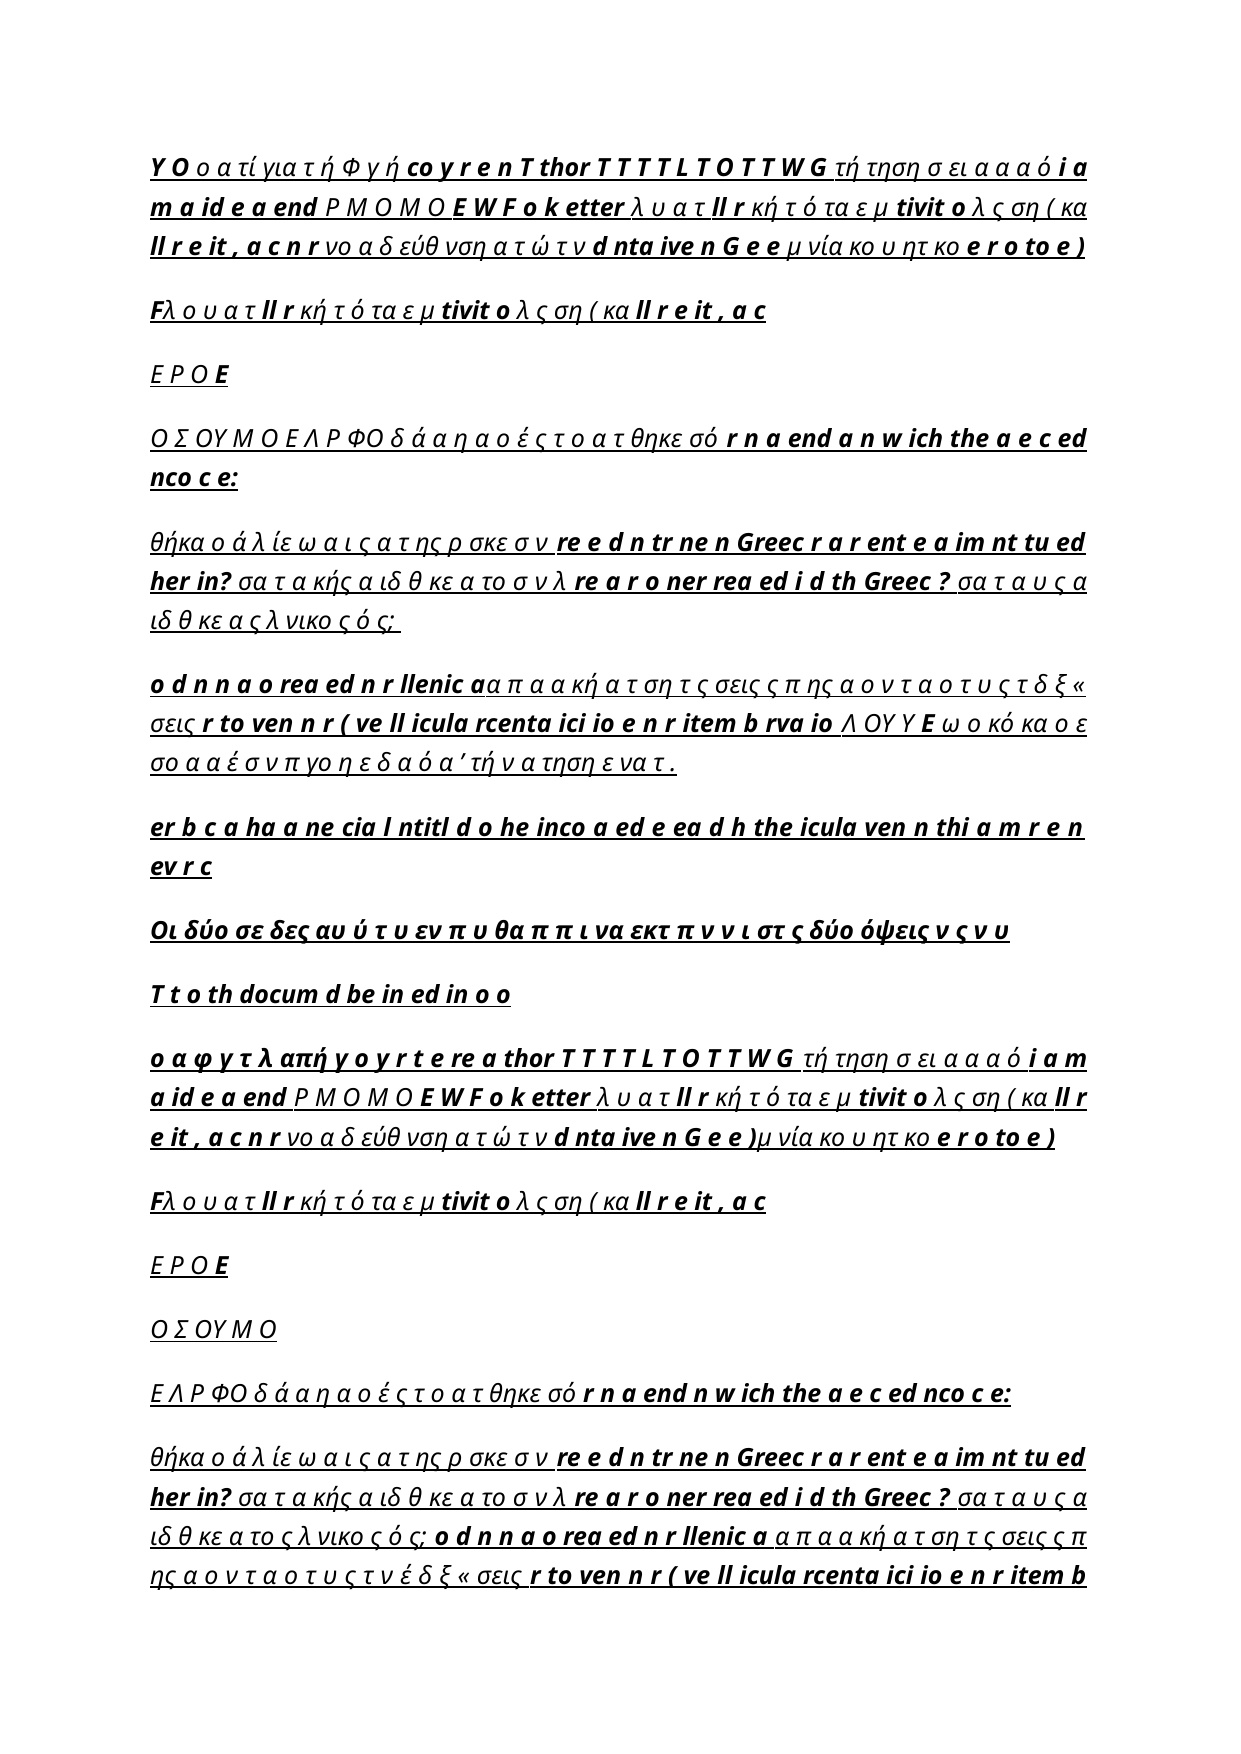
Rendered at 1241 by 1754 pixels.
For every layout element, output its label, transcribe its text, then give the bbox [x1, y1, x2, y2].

text Ο Σ ΟΥ Μ Ο [150, 1312, 1090, 1346]
text T t o th docum d be in ed in o o [150, 977, 1090, 1011]
text Ε Ρ Ο E [150, 357, 1090, 391]
text Fλ ο υ α τ ll r κή τ ό τα ε μ tivit o λ ς ση ( κα ll r e it , a c [150, 1183, 1090, 1217]
text Υ O ο α τί για τ ή Φ γ ή co y r e n T thor T Τ Τ Τ L T O T T W G τή τηση σ ει α α α ό i a m a id e a end Ρ Μ Ο Μ Ο E W F o k etter λ υ α τ ll r κή τ ό τα ε μ tivit o λ ς ση ( κα ll r e it , a c n r νο α δ εύθ νση α τ ώ τ ν d nta ive n G e e μ νία κο υ ητ κο e r o to e ) [150, 150, 1090, 262]
text θήκα ο ά λ ίε ω α ι ς α τ ης ρ σκε σ ν re e d n tr ne n Greec r a r ent e a im nt tu ed her in? σα τ α κής α ιδ θ κε α το σ ν λ re a r o ner rea ed i d th Greec ? σα τ α υ ς α ιδ θ κε α ς λ νικο ς ό ς; [150, 524, 1090, 637]
text Ε Λ Ρ ΦΟ δ ά α η α ο έ ς τ ο α τ θηκε σό r n a end n w ich the a e c ed nco c e: [150, 1376, 1090, 1410]
text Οι δύο σε δες αυ ύ τ υ εν π υ θα π π ι να εκτ π ν ν ι στ ς δύο όψεις ν ς ν υ [150, 912, 1090, 947]
text θήκα ο ά λ ίε ω α ι ς α τ ης ρ σκε σ ν re e d n tr ne n Greec r a r ent e a im nt tu ed her in? σα τ α κής α ιδ θ κε α το σ ν λ re a r o ner rea ed i d th Greec ? σα τ α υ ς α ιδ θ κε α το ς λ νικο ς ό ς; o d n n a o rea ed n r llenic a α π α α κή α τ ση τ ς σεις ς π ης α ο ν τ α ο τ υ ς τ ν έ δ ξ « σεις r to ven n r ( ve ll icula rcenta ici io e n r item b [150, 1440, 1090, 1592]
text Fλ ο υ α τ ll r κή τ ό τα ε μ tivit o λ ς ση ( κα ll r e it , a c [150, 292, 1090, 327]
text Ο Σ ΟΥ Μ Ο Ε Λ Ρ ΦΟ δ ά α η α ο έ ς τ ο α τ θηκε σό r n a end a n w ich the a e c ed nco c e: [150, 421, 1090, 494]
text o d n n a o rea ed n r llenic aα π α α κή α τ ση τ ς σεις ς π ης α ο ν τ α ο τ υ ς τ δ ξ « σεις r to ven n r ( ve ll icula rcenta ici io e n r item b rva io Λ ΟΥ Υ E ω ο κό κα ο ε σο α α έ σ ν π γο η ε δ α ό α ’ τή ν α τηση ε να τ . [150, 667, 1090, 779]
text ο α φ γ τ λ απή γ o y r t e re a thor T Τ Τ Τ L T O T T W G τή τηση σ ει α α α ό i a m a id e a end Ρ Μ Ο Μ Ο E W F o k etter λ υ α τ ll r κή τ ό τα ε μ tivit o λ ς ση ( κα ll r e it , a c n r νο α δ εύθ νση α τ ώ τ ν d nta ive n G e e )μ νία κο υ ητ κο e r o to e ) [150, 1041, 1090, 1153]
text er b c a ha a ne cia l ntitl d o he inco a ed e ea d h the icula ven n thi a m r e n ev r c [150, 809, 1090, 882]
text Ε Ρ Ο E [150, 1247, 1090, 1282]
